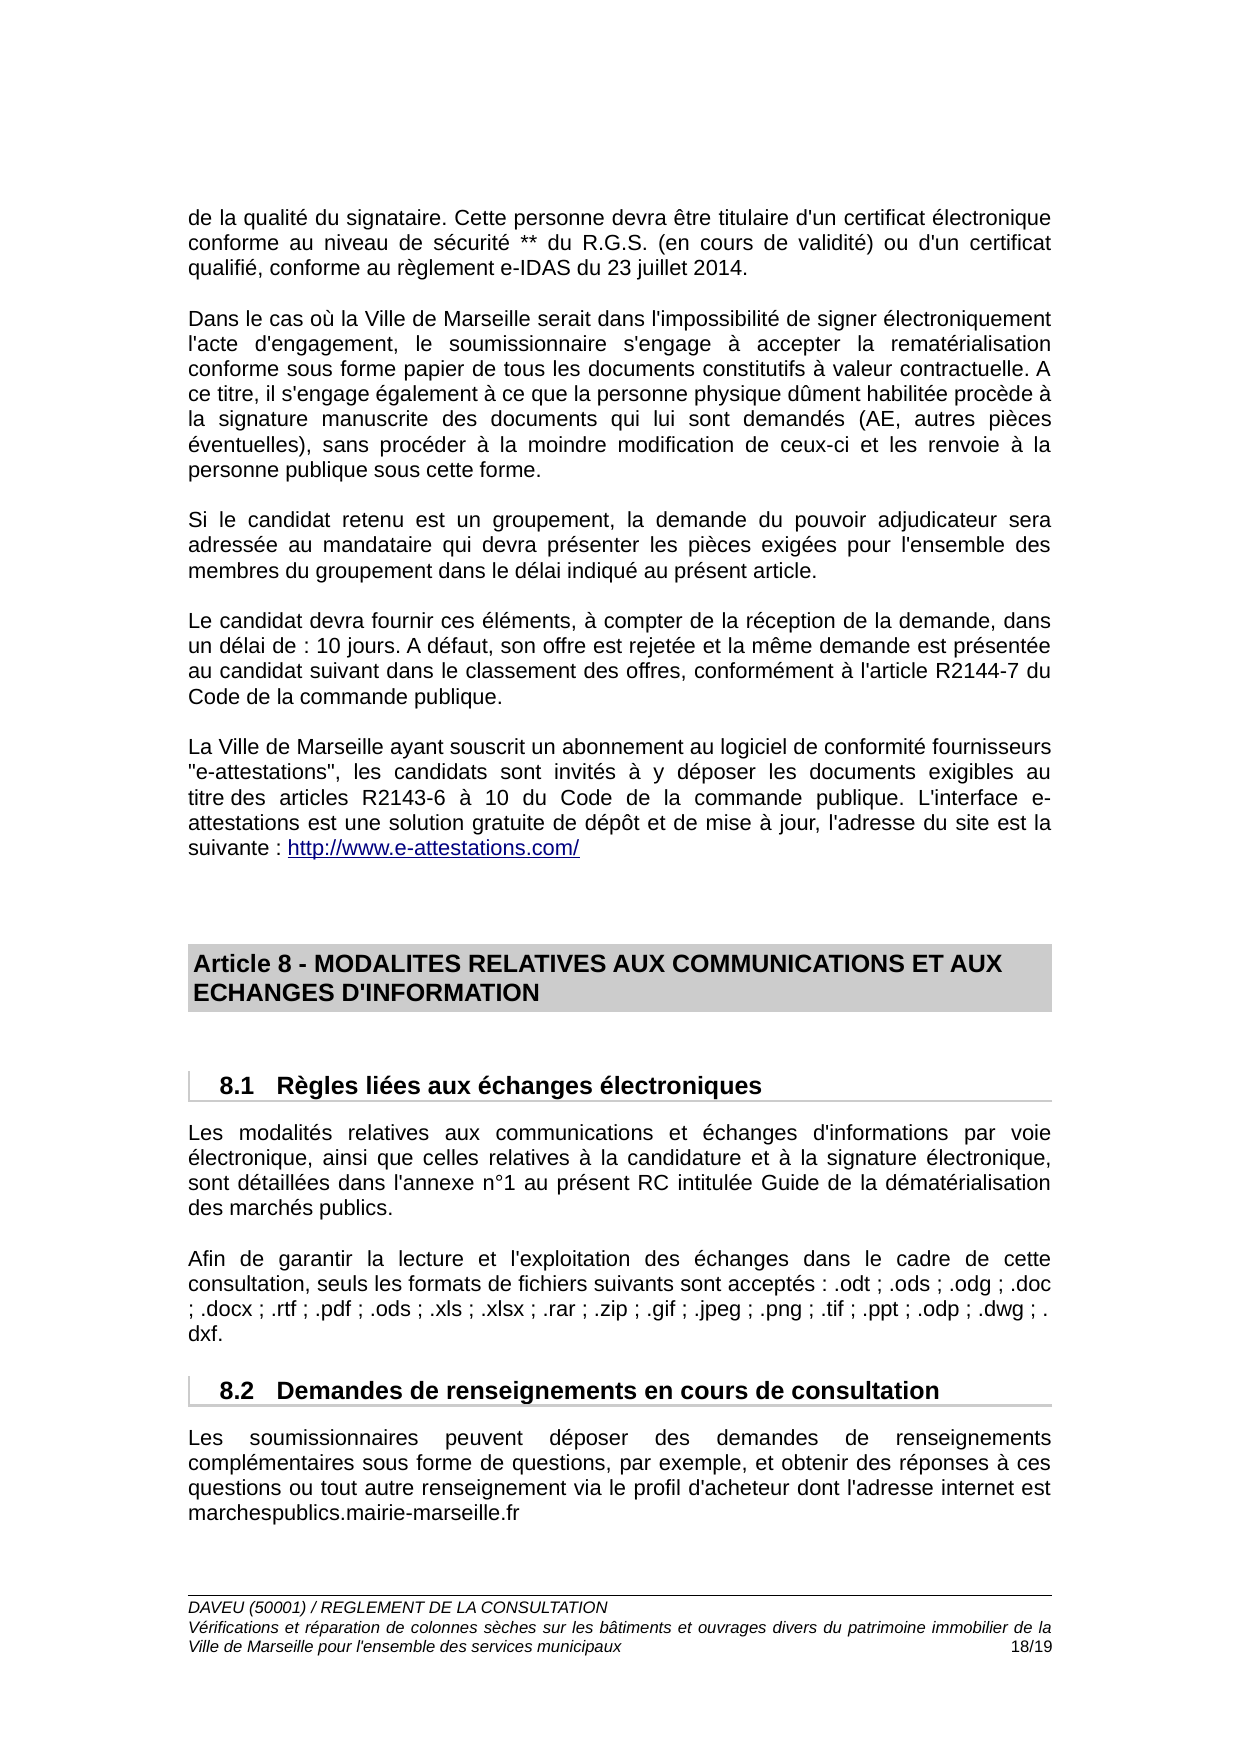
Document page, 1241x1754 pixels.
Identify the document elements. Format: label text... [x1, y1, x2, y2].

text Si le candidat retenu est un groupement, la demande du pouvoir adjudicateur sera adressée au mandataire qui devra présenter les pièces exigées pour l'ensemble des membres du groupement dans le délai indiqué au présent article. [188, 507, 1052, 583]
text Dans le cas où la Ville de Marseille serait dans l'impossibilité de signer électroniquement l'acte d'engagement, le soumissionnaire s'engage à accepter la rematérialisation conforme sous forme papier de tous les documents constitutifs à valeur contractuelle. A ce titre, il s'engage également à ce que la personne physique dûment habilitée procède à la signature manuscrite des documents qui lui sont demandés (AE, autres pièces éventuelles), sans procéder à la moindre modification de ceux-ci et les renvoie à la personne publique sous cette forme. [188, 305, 1052, 482]
subtitle MODALITES RELATIVES AUX COMMUNICATIONS ET AUX ECHANGES D'INFORMATION [190, 947, 1050, 1010]
text de la qualité du signataire. Cette personne devra être titulaire d'un certificat électronique conforme au niveau de sécurité ** du R.G.S. (en cours de validité) ou d'un certificat qualifié, conforme au règlement e-IDAS du 23 juillet 2014. [188, 204, 1052, 280]
subtitle Règles liées aux échanges électroniques [190, 1071, 1052, 1100]
text Afin de garantir la lecture et l'exploitation des échanges dans le cadre de cette consultation, seuls les formats de fichiers suivants sont acceptés : .odt ; .ods ; .odg ; .doc ; .docx ; .rtf ; .pdf ; .ods ; .xls ; .xlsx ; .rar ; .zip ; .gif ; .jpeg ; .png ; .tif ; .ppt ; .odp ; .dwg ; .dxf. [188, 1246, 1052, 1346]
text Le candidat devra fournir ces éléments, à compter de la réception de la demande, dans un délai de : 10 jours. A défaut, son offre est rejetée et la même demande est présentée au candidat suivant dans le classement des offres, conformément à l'article R2144-7 du Code de la commande publique. [188, 608, 1052, 709]
text La Ville de Marseille ayant souscrit un abonnement au logiciel de conformité fournisseurs "e-attestations", les candidats sont invités à y déposer les documents exigibles au titre des articles R2143-6 à 10 du Code de la commande publique. L'interface e-attestations est une solution gratuite de dépôt et de mise à jour, l'adresse du site est la suivante : http://www.e-attestations.com/ [188, 734, 1052, 860]
subtitle Demandes de renseignements en cours de consultation [190, 1376, 1052, 1404]
text Les soumissionnaires peuvent déposer des demandes de renseignements complémentaires sous forme de questions, par exemple, et obtenir des réponses à ces questions ou tout autre renseignement via le profil d'acheteur dont l'adresse internet est marchespublics.mairie-marseille.fr [188, 1424, 1052, 1525]
text Les modalités relatives aux communications et échanges d'informations par voie électronique, ainsi que celles relatives à la candidature et à la signature électronique, sont détaillées dans l'annexe n°1 au présent RC intitulée Guide de la dématérialisation des marchés publics. [188, 1119, 1052, 1220]
